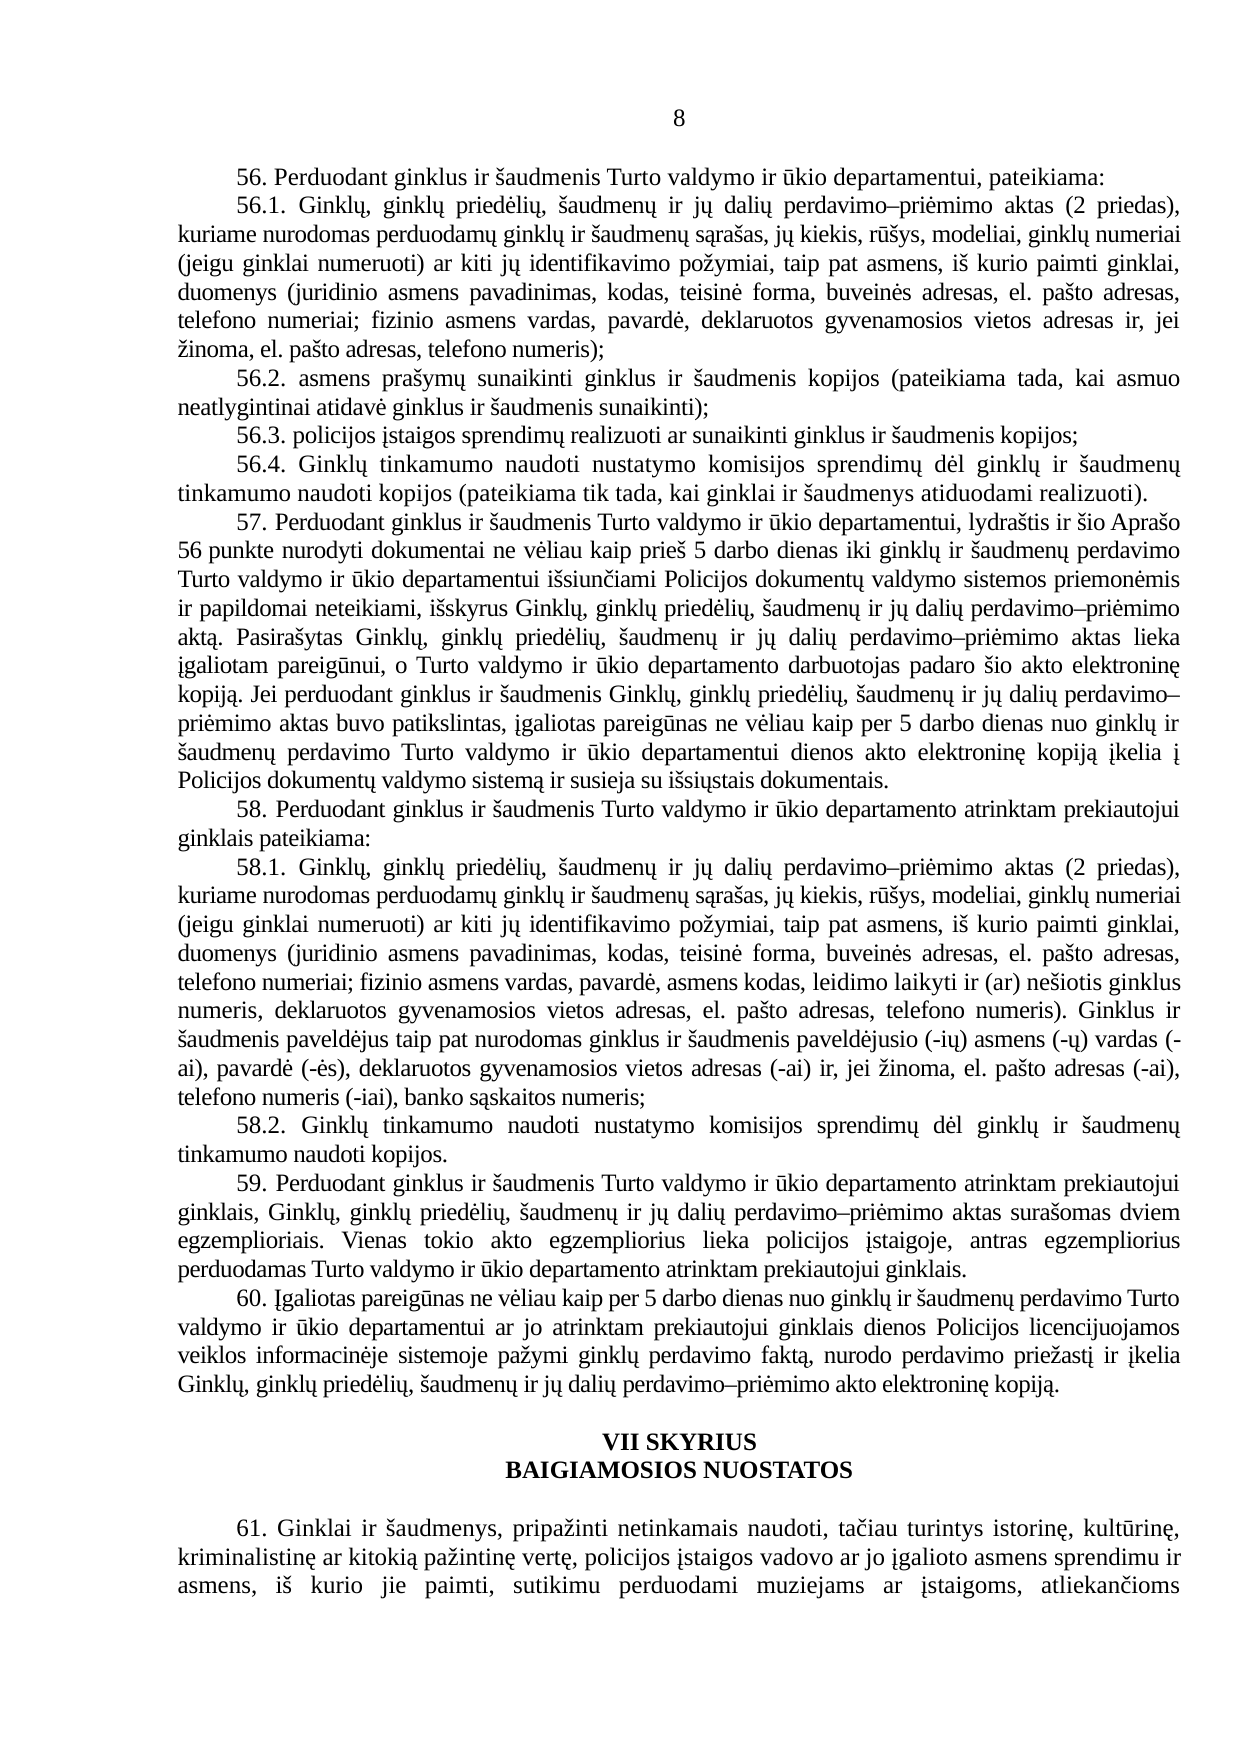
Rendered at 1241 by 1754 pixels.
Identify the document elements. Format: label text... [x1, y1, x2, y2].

text 58.2. Ginklų tinkamumo naudoti nustatymo komisijos sprendimų dėl ginklų ir šaudmenų tinkamumo naudoti kopijos. [177, 1110, 1181, 1168]
text 58. Perduodant ginklus ir šaudmenis Turto valdymo ir ūkio departamento atrinktam prekiautojui ginklais pateikiama: [177, 794, 1181, 852]
text 56.1. Ginklų, ginklų priedėlių, šaudmenų ir jų dalių perdavimo–priėmimo aktas (2 priedas), kuriame nurodomas perduodamų ginklų ir šaudmenų sąrašas, jų kiekis, rūšys, modeliai, ginklų numeriai (jeigu ginklai numeruoti) ar kiti jų identifikavimo požymiai, taip pat asmens, iš kurio paimti ginklai, duomenys (juridinio asmens pavadinimas, kodas, teisinė forma, buveinės adresas, el. pašto adresas, telefono numeriai; fizinio asmens vardas, pavardė, deklaruotos gyvenamosios vietos adresas ir, jei žinoma, el. pašto adresas, telefono numeris); [177, 190, 1181, 363]
text 59. Perduodant ginklus ir šaudmenis Turto valdymo ir ūkio departamento atrinktam prekiautojui ginklais, Ginklų, ginklų priedėlių, šaudmenų ir jų dalių perdavimo–priėmimo aktas surašomas dviem egzemplioriais. Vienas tokio akto egzempliorius lieka policijos įstaigoje, antras egzempliorius perduodamas Turto valdymo ir ūkio departamento atrinktam prekiautojui ginklais. [177, 1168, 1181, 1283]
text 61. Ginklai ir šaudmenys, pripažinti netinkamais naudoti, tačiau turintys istorinę, kultūrinę, kriminalistinę ar kitokią pažintinę vertę, policijos įstaigos vadovo ar jo įgalioto asmens sprendimu ir asmens, iš kurio jie paimti, sutikimu perduodami muziejams ar įstaigoms, atliekančioms [177, 1513, 1181, 1599]
text 56.2. asmens prašymų sunaikinti ginklus ir šaudmenis kopijos (pateikiama tada, kai asmuo neatlygintinai atidavė ginklus ir šaudmenis sunaikinti); [177, 363, 1181, 420]
text 56.3. policijos įstaigos sprendimų realizuoti ar sunaikinti ginklus ir šaudmenis kopijos; [177, 420, 1181, 449]
text 60. Įgaliotas pareigūnas ne vėliau kaip per 5 darbo dienas nuo ginklų ir šaudmenų perdavimo Turto valdymo ir ūkio departamentui ar jo atrinktam prekiautojui ginklais dienos Policijos licencijuojamos veiklos informacinėje sistemoje pažymi ginklų perdavimo faktą, nurodo perdavimo priežastį ir įkelia Ginklų, ginklų priedėlių, šaudmenų ir jų dalių perdavimo–priėmimo akto elektroninę kopiją. [177, 1283, 1181, 1398]
text 57. Perduodant ginklus ir šaudmenis Turto valdymo ir ūkio departamentui, lydraštis ir šio Aprašo 56 punkte nurodyti dokumentai ne vėliau kaip prieš 5 darbo dienas iki ginklų ir šaudmenų perdavimo Turto valdymo ir ūkio departamentui išsiunčiami Policijos dokumentų valdymo sistemos priemonėmis ir papildomai neteikiami, išskyrus Ginklų, ginklų priedėlių, šaudmenų ir jų dalių perdavimo–priėmimo aktą. Pasirašytas Ginklų, ginklų priedėlių, šaudmenų ir jų dalių perdavimo–priėmimo aktas lieka įgaliotam pareigūnui, o Turto valdymo ir ūkio departamento darbuotojas padaro šio akto elektroninę kopiją. Jei perduodant ginklus ir šaudmenis Ginklų, ginklų priedėlių, šaudmenų ir jų dalių perdavimo–priėmimo aktas buvo patikslintas, įgaliotas pareigūnas ne vėliau kaip per 5 darbo dienas nuo ginklų ir šaudmenų perdavimo Turto valdymo ir ūkio departamentui dienos akto elektroninę kopiją įkelia į Policijos dokumentų valdymo sistemą ir susieja su išsiųstais dokumentais. [177, 507, 1181, 794]
text BAIGIAMOSIOS NUOSTATOS [177, 1455, 1181, 1484]
text 56. Perduodant ginklus ir šaudmenis Turto valdymo ir ūkio departamentui, pateikiama: [177, 162, 1181, 190]
text 56.4. Ginklų tinkamumo naudoti nustatymo komisijos sprendimų dėl ginklų ir šaudmenų tinkamumo naudoti kopijos (pateikiama tik tada, kai ginklai ir šaudmenys atiduodami realizuoti). [177, 449, 1181, 507]
text 58.1. Ginklų, ginklų priedėlių, šaudmenų ir jų dalių perdavimo–priėmimo aktas (2 priedas), kuriame nurodomas perduodamų ginklų ir šaudmenų sąrašas, jų kiekis, rūšys, modeliai, ginklų numeriai (jeigu ginklai numeruoti) ar kiti jų identifikavimo požymiai, taip pat asmens, iš kurio paimti ginklai, duomenys (juridinio asmens pavadinimas, kodas, teisinė forma, buveinės adresas, el. pašto adresas, telefono numeriai; fizinio asmens vardas, pavardė, asmens kodas, leidimo laikyti ir (ar) nešiotis ginklus numeris, deklaruotos gyvenamosios vietos adresas, el. pašto adresas, telefono numeris). Ginklus ir šaudmenis paveldėjus taip pat nurodomas ginklus ir šaudmenis paveldėjusio (-ių) asmens (-ų) vardas (-ai), pavardė (-ės), deklaruotos gyvenamosios vietos adresas (-ai) ir, jei žinoma, el. pašto adresas (-ai), telefono numeris (-iai), banko sąskaitos numeris; [177, 852, 1181, 1110]
text VII SKYRIUS [177, 1427, 1181, 1455]
